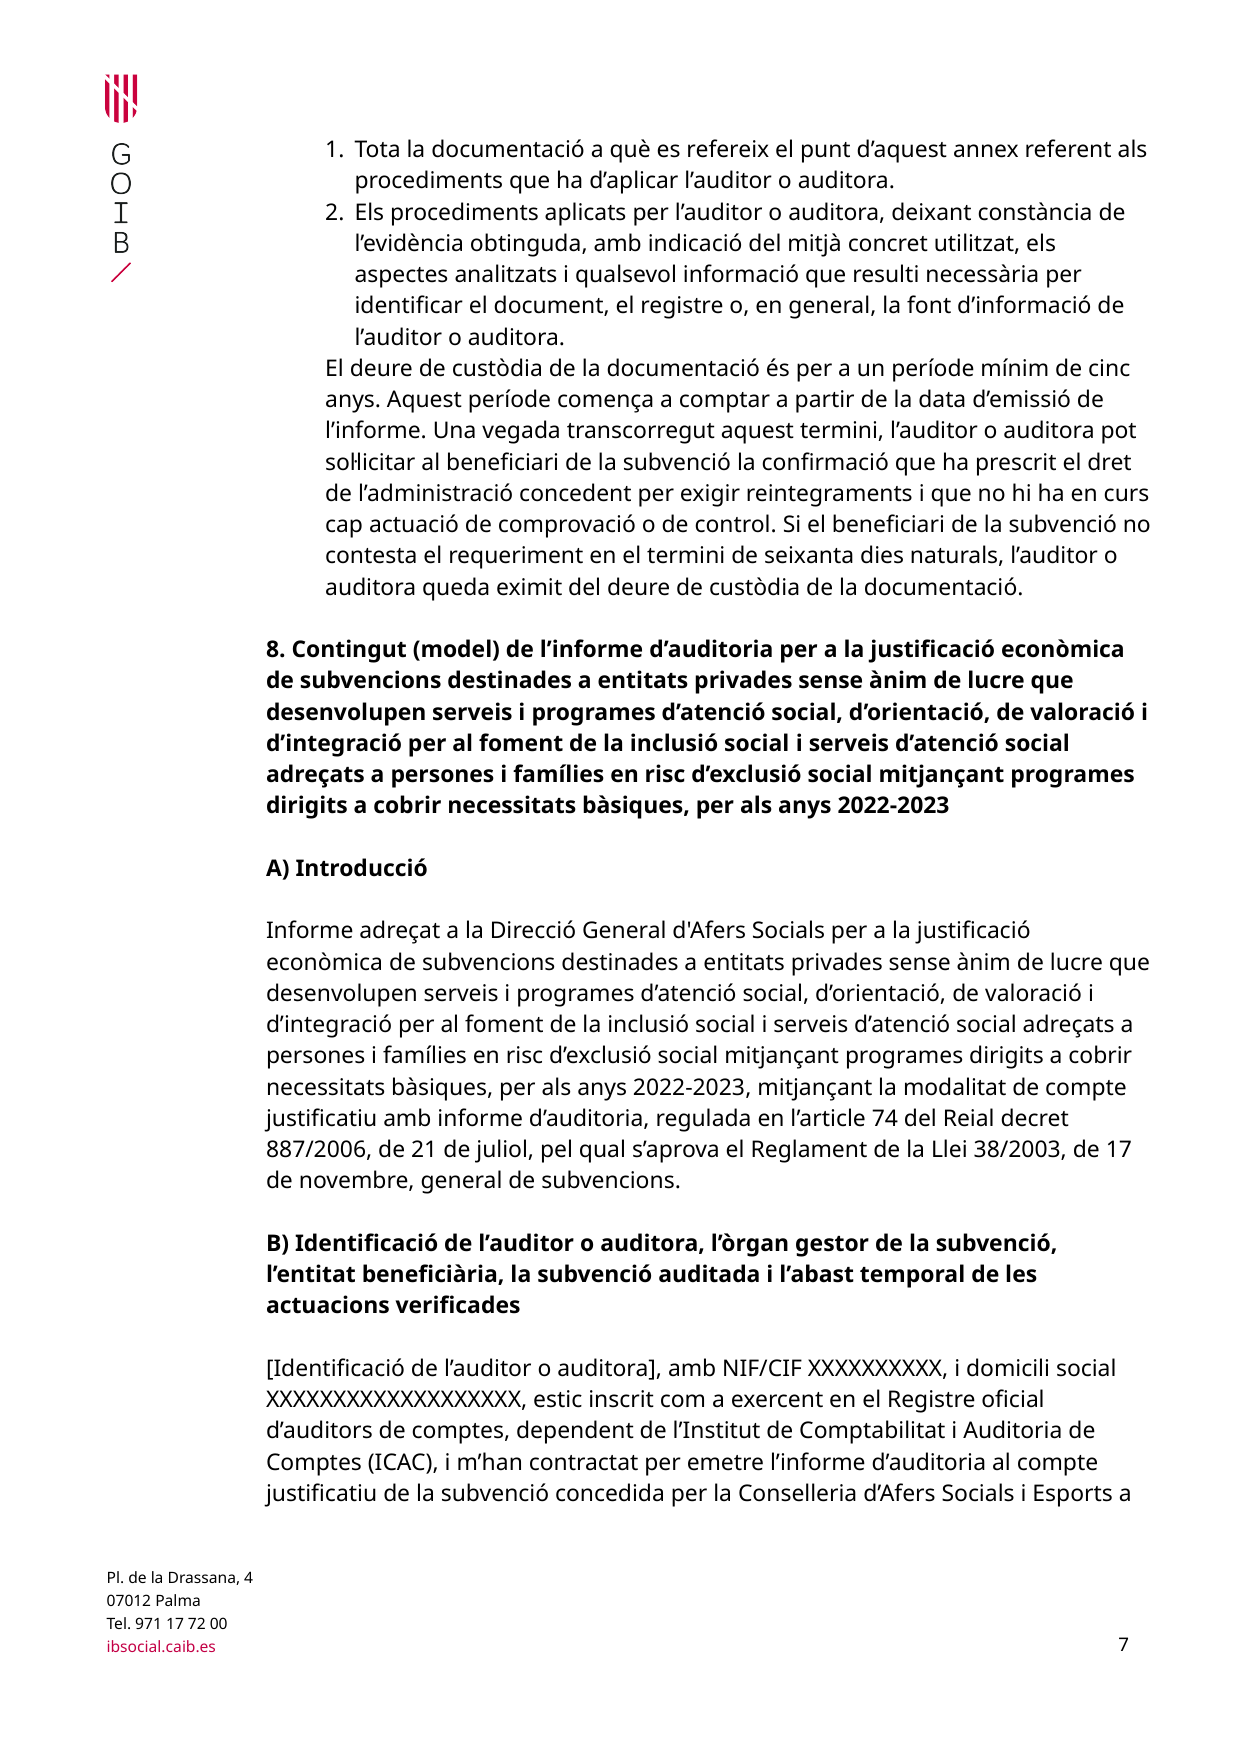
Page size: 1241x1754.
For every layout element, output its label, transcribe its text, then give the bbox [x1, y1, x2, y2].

text El deure de custòdia de la documentació és per a un període mínim de cinc anys. Aquest període comença a comptar a partir de la data d’emissió de l’informe. Una vegada transcorregut aquest termini, l’auditor o auditora pot sol·licitar al beneficiari de la subvenció la confirmació que ha prescrit el dret de l’administració concedent per exigir reintegraments i que no hi ha en curs cap actuació de comprovació o de control. Si el beneficiari de la subvenció no contesta el requeriment en el termini de seixanta dies naturals, l’auditor o auditora queda eximit del deure de custòdia de la documentació. [325, 352, 1152, 602]
text A) Introducció [266, 852, 1152, 883]
text Informe adreçat a la Direcció General d'Afers Socials per a la justificació econòmica de subvencions destinades a entitats privades sense ànim de lucre que desenvolupen serveis i programes d’atenció social, d’orientació, de valoració i d’integració per al foment de la inclusió social i serveis d’atenció social adreçats a persones i famílies en risc d’exclusió social mitjançant programes dirigits a cobrir necessitats bàsiques, per als anys 2022-2023, mitjançant la modalitat de compte justificatiu amb informe d’auditoria, regulada en l’article 74 del Reial decret 887/2006, de 21 de juliol, pel qual s’aprova el Reglament de la Llei 38/2003, de 17 de novembre, general de subvencions. [266, 914, 1152, 1195]
text [Identificació de l’auditor o auditora], amb NIF/CIF XXXXXXXXXX, i domicili social XXXXXXXXXXXXXXXXXXX, estic inscrit com a exercent en el Registre oficial d’auditors de comptes, dependent de l’Institut de Comptabilitat i Auditoria de Comptes (ICAC), i m’han contractat per emetre l’informe d’auditoria al compte justificatiu de la subvenció concedida per la Conselleria d’Afers Socials i Esports a [266, 1352, 1152, 1508]
list Els procediments aplicats per l’auditor o auditora, deixant constància de l’evidència obtinguda, amb indicació del mitjà concret utilitzat, els aspectes analitzats i qualsevol informació que resulti necessària per identificar el document, el registre o, en general, la font d’informació de l’auditor o auditora. [325, 195, 1152, 352]
list Tota la documentació a què es refereix el punt d’aquest annex referent als procediments que ha d’aplicar l’auditor o auditora. [325, 133, 1152, 195]
picture [76, 51, 166, 313]
text B) Identificació de l’auditor o auditora, l’òrgan gestor de la subvenció, l’entitat beneficiària, la subvenció auditada i l’abast temporal de les actuacions verificades [266, 1227, 1152, 1320]
text 8. Contingut (model) de l’informe d’auditoria per a la justificació econòmica de subvencions destinades a entitats privades sense ànim de lucre que desenvolupen serveis i programes d’atenció social, d’orientació, de valoració i d’integració per al foment de la inclusió social i serveis d’atenció social adreçats a persones i famílies en risc d’exclusió social mitjançant programes dirigits a cobrir necessitats bàsiques, per als anys 2022-2023 [266, 633, 1152, 820]
